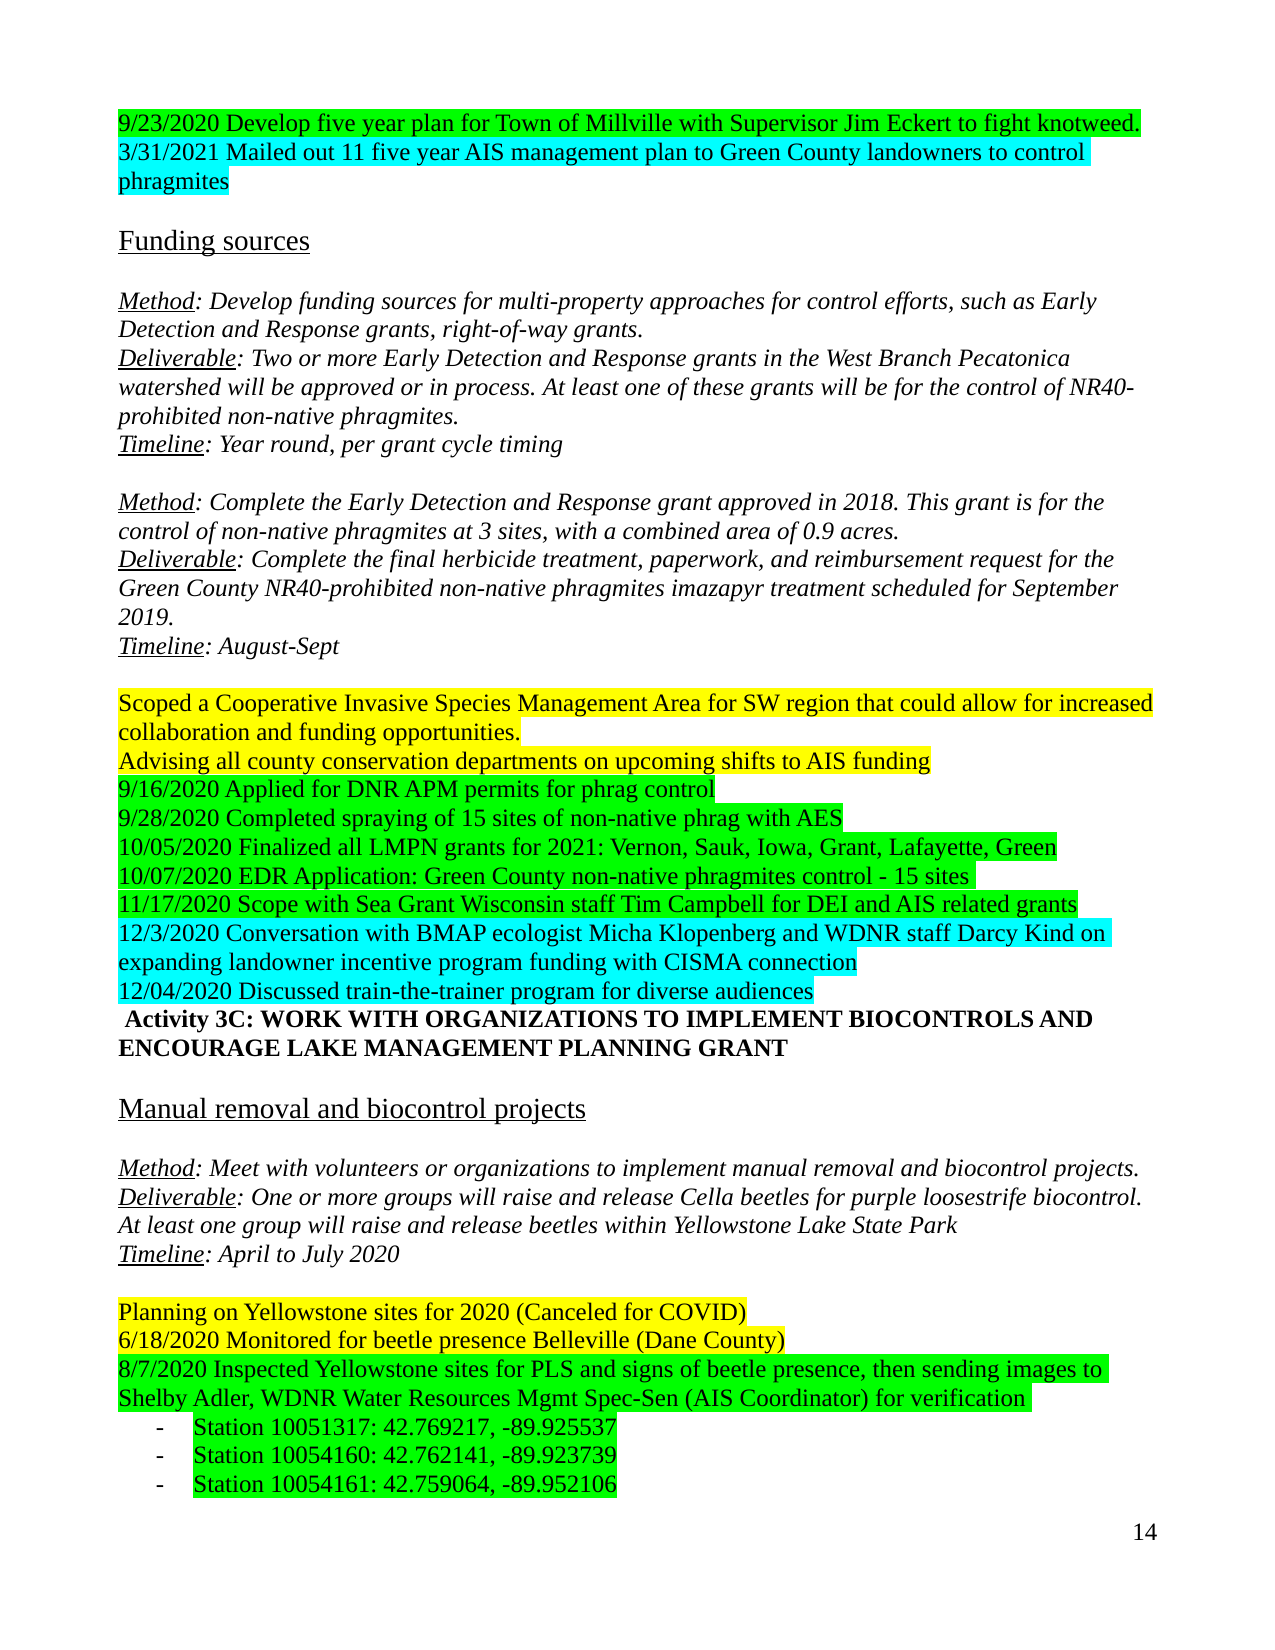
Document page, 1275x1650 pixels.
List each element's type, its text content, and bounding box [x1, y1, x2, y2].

list Station 10051317: 42.769217, -89.925537 [156, 1412, 1157, 1441]
list Station 10054160: 42.762141, -89.923739 [156, 1441, 1157, 1469]
text 10/07/2020 EDR Application: Green County non-native phragmites control - 15 sites [118, 861, 1157, 889]
text 11/17/2020 Scope with Sea Grant Wisconsin staff Tim Campbell for DEI and AIS related grants [118, 889, 1157, 918]
text Deliverable: Two or more Early Detection and Response grants in the West Branch Pecatonica watershed will be approved or in process. At least one of these grants will be for the control of NR40-prohibited non-native phragmites. [118, 343, 1157, 429]
text 12/04/2020 Discussed train-the-trainer program for diverse audiences [118, 976, 1157, 1004]
text Timeline: August-Sept [118, 631, 1157, 659]
text Planning on Yellowstone sites for 2020 (Canceled for COVID) [118, 1297, 1157, 1326]
text Advising all county conservation departments on upcoming shifts to AIS funding [118, 746, 1157, 774]
text Activity 3C: WORK WITH ORGANIZATIONS TO IMPLEMENT BIOCONTROLS AND ENCOURAGE LAKE MANAGEMENT PLANNING GRANT [118, 1004, 1157, 1062]
text Funding sources [118, 223, 1157, 257]
text 3/31/2021 Mailed out 11 five year AIS management plan to Green County landowners to control phragmites [118, 137, 1157, 195]
text 12/3/2020 Conversation with BMAP ecologist Micha Klopenberg and WDNR staff Darcy Kind on expanding landowner incentive program funding with CISMA connection [118, 918, 1157, 976]
text Method: Complete the Early Detection and Response grant approved in 2018. This grant is for the control of non-native phragmites at 3 sites, with a combined area of 0.9 acres. [118, 487, 1157, 544]
text Deliverable: One or more groups will raise and release Cella beetles for purple loosestrife biocontrol. At least one group will raise and release beetles within Yellowstone Lake State Park [118, 1182, 1157, 1239]
text Timeline: April to July 2020 [118, 1239, 1157, 1268]
text 9/23/2020 Develop five year plan for Town of Millville with Supervisor Jim Eckert to fight knotweed. [118, 108, 1157, 137]
text 8/7/2020 Inspected Yellowstone sites for PLS and signs of beetle presence, then sending images to Shelby Adler, WDNR Water Resources Mgmt Spec-Sen (AIS Coordinator) for verification [118, 1354, 1157, 1412]
text Method: Meet with volunteers or organizations to implement manual removal and biocontrol projects. [118, 1153, 1157, 1182]
text Manual removal and biocontrol projects [118, 1091, 1157, 1124]
text 9/16/2020 Applied for DNR APM permits for phrag control [118, 774, 1157, 803]
text Timeline: Year round, per grant cycle timing [118, 429, 1157, 458]
list Station 10054161: 42.759064, -89.952106 [156, 1469, 1157, 1498]
text Method: Develop funding sources for multi-property approaches for control efforts, such as Early Detection and Response grants, right-of-way grants. [118, 286, 1157, 343]
text Scoped a Cooperative Invasive Species Management Area for SW region that could allow for increased collaboration and funding opportunities. [118, 688, 1157, 746]
text 10/05/2020 Finalized all LMPN grants for 2021: Vernon, Sauk, Iowa, Grant, Lafayette, Green [118, 832, 1157, 861]
text Deliverable: Complete the final herbicide treatment, paperwork, and reimbursement request for the Green County NR40-prohibited non-native phragmites imazapyr treatment scheduled for September 2019. [118, 544, 1157, 631]
text 6/18/2020 Monitored for beetle presence Belleville (Dane County) [118, 1326, 1157, 1354]
text 9/28/2020 Completed spraying of 15 sites of non-native phrag with AES [118, 803, 1157, 832]
